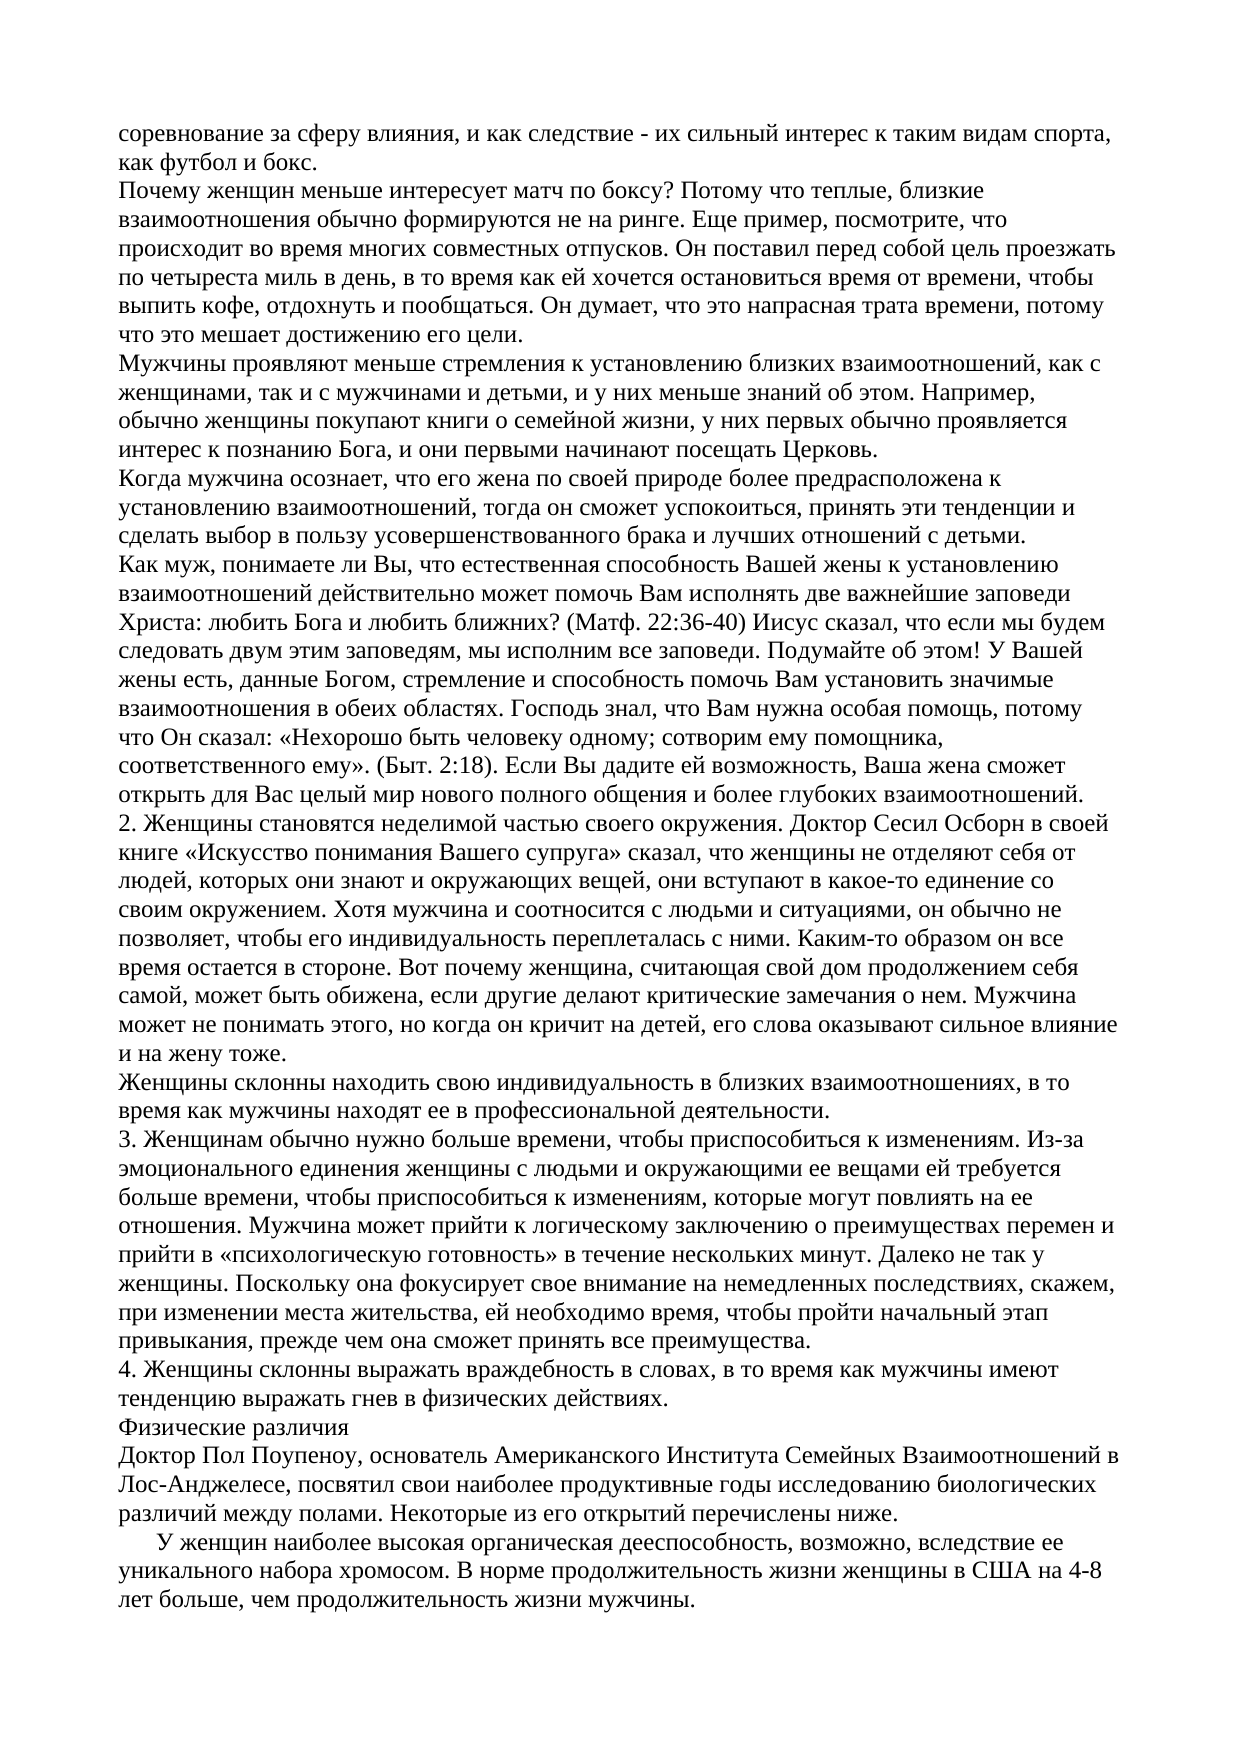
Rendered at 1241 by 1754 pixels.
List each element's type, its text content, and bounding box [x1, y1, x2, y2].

text Доктор Пол Поупеноу, основатель Американского Ин­ститута Семейных Взаимоотношений в Лос-Анджелесе, посвятил свои наиболее продуктивные годы исследованию биологических различий между полами. Некоторые из его открытий перечислены ниже. [118, 1441, 1122, 1527]
text Женщины склонны находить свою индивидуальность в близких взаимоотношениях, в то время как мужчины нахо­дят ее в профессиональной деятельности. [118, 1067, 1122, 1124]
text Как муж, понимаете ли Вы, что естественная способ­ность Вашей жены к установлению взаимоотношений действительно может помочь Вам исполнять две важнейшие заповеди Христа: любить Бога и любить ближних? (Матф. 22:36-40) Иисус сказал, что если мы будем следо­вать двум этим заповедям, мы исполним все заповеди. По­думайте об этом! У Вашей жены есть, данные Богом, стрем­ление и способность помочь Вам установить значимые взаимоотношения в обеих областях. Господь знал, что Вам нужна особая помощь, потому что Он сказал: «Нехорошо быть человеку одному; сотворим ему помощника, соответственного ему». (Быт. 2:18). Если Вы дадите ей возмож­ность, Ваша жена сможет открыть для Вас целый мир нового полного общения и более глубоких взаимоотношений. [118, 549, 1122, 808]
text У женщин наиболее высокая органическая дееспособ­ность, возможно, вследствие ее уникального набора хромосом. В норме продолжительность жизни женщи­ны в США на 4-8 лет больше, чем продолжительность жизни мужчины. [118, 1527, 1122, 1613]
text Почему женщин меньше интересует матч по боксу? Потому что теплые, близкие взаимоотношения обычно формируются не на ринге. Еще пример, посмотрите, что происходит во время многих совместных отпусков. Он поставил перед собой цель проезжать по четыреста миль в день, в то время как ей хочется остановиться время от времени, чтобы выпить кофе, отдохнуть и пообщаться. Он думает, что это напрасная трата времени, потому что это мешает достижению его цели. [118, 176, 1122, 348]
text Мужчины проявляют меньше стремления к установле­нию близких взаимоотношений, как с женщинами, так и с мужчинами и детьми, и у них меньше знаний об этом. Например, обычно женщины покупают книги о семейной жизни, у них первых обычно проявляется интерес к позна­нию Бога, и они первыми начинают посещать Церковь. [118, 348, 1122, 463]
text соревнование за сферу влияния, и как след­ствие - их сильный интерес к таким видам спорта, как футбол и бокс. [118, 118, 1122, 176]
text Физические различия [118, 1412, 1122, 1441]
text 3. Женщинам обычно нужно больше времени, чтобы приспособиться к изменениям. Из-за эмоционального единения женщины с людьми и окружающими ее вещами ей требуется больше времени, чтобы приспособиться к изменениям, которые могут повлиять на ее отношения. Мужчина может прийти к логическому заключению о пре­имуществах перемен и прийти в «психологическую го­товность» в течение нескольких минут. Далеко не так у женщины. Поскольку она фокусирует свое внимание на немедленных последствиях, скажем, при изменении мес­та жительства, ей необходимо время, чтобы пройти на­чальный этап привыкания, прежде чем она сможет при­нять все преимущества. [118, 1124, 1122, 1354]
text 2. Женщины становятся неделимой частью своего окру­жения. Доктор Сесил Осборн в своей книге «Искусство по­нимания Вашего супруга» сказал, что женщины не отделя­ют себя от людей, которых они знают и окружающих ве­щей, они вступают в какое-то единение со своим окруже­нием. Хотя мужчина и соотносится с людьми и ситуация­ми, он обычно не позволяет, чтобы его индивидуальность переплеталась с ними. Каким-то образом он все время ос­тается в стороне. Вот почему женщина, считающая свой дом продолжением себя самой, может быть обижена, если другие делают критические замечания о нем. Мужчина может не понимать этого, но когда он кричит на детей, его слова оказывают сильное влияние и на жену тоже. [118, 808, 1122, 1067]
text 4. Женщины склонны выражать враждебность в словах, в то время как мужчины имеют тенденцию выражать гнев в физических действиях. [118, 1354, 1122, 1412]
text Когда мужчина осознает, что его жена по своей природе более предрасположена к установлению взаимоотношений, тогда он сможет успокоиться, принять эти тенденции и сделать выбор в пользу усовершенствованного брака и луч­ших отношений с детьми. [118, 463, 1122, 549]
